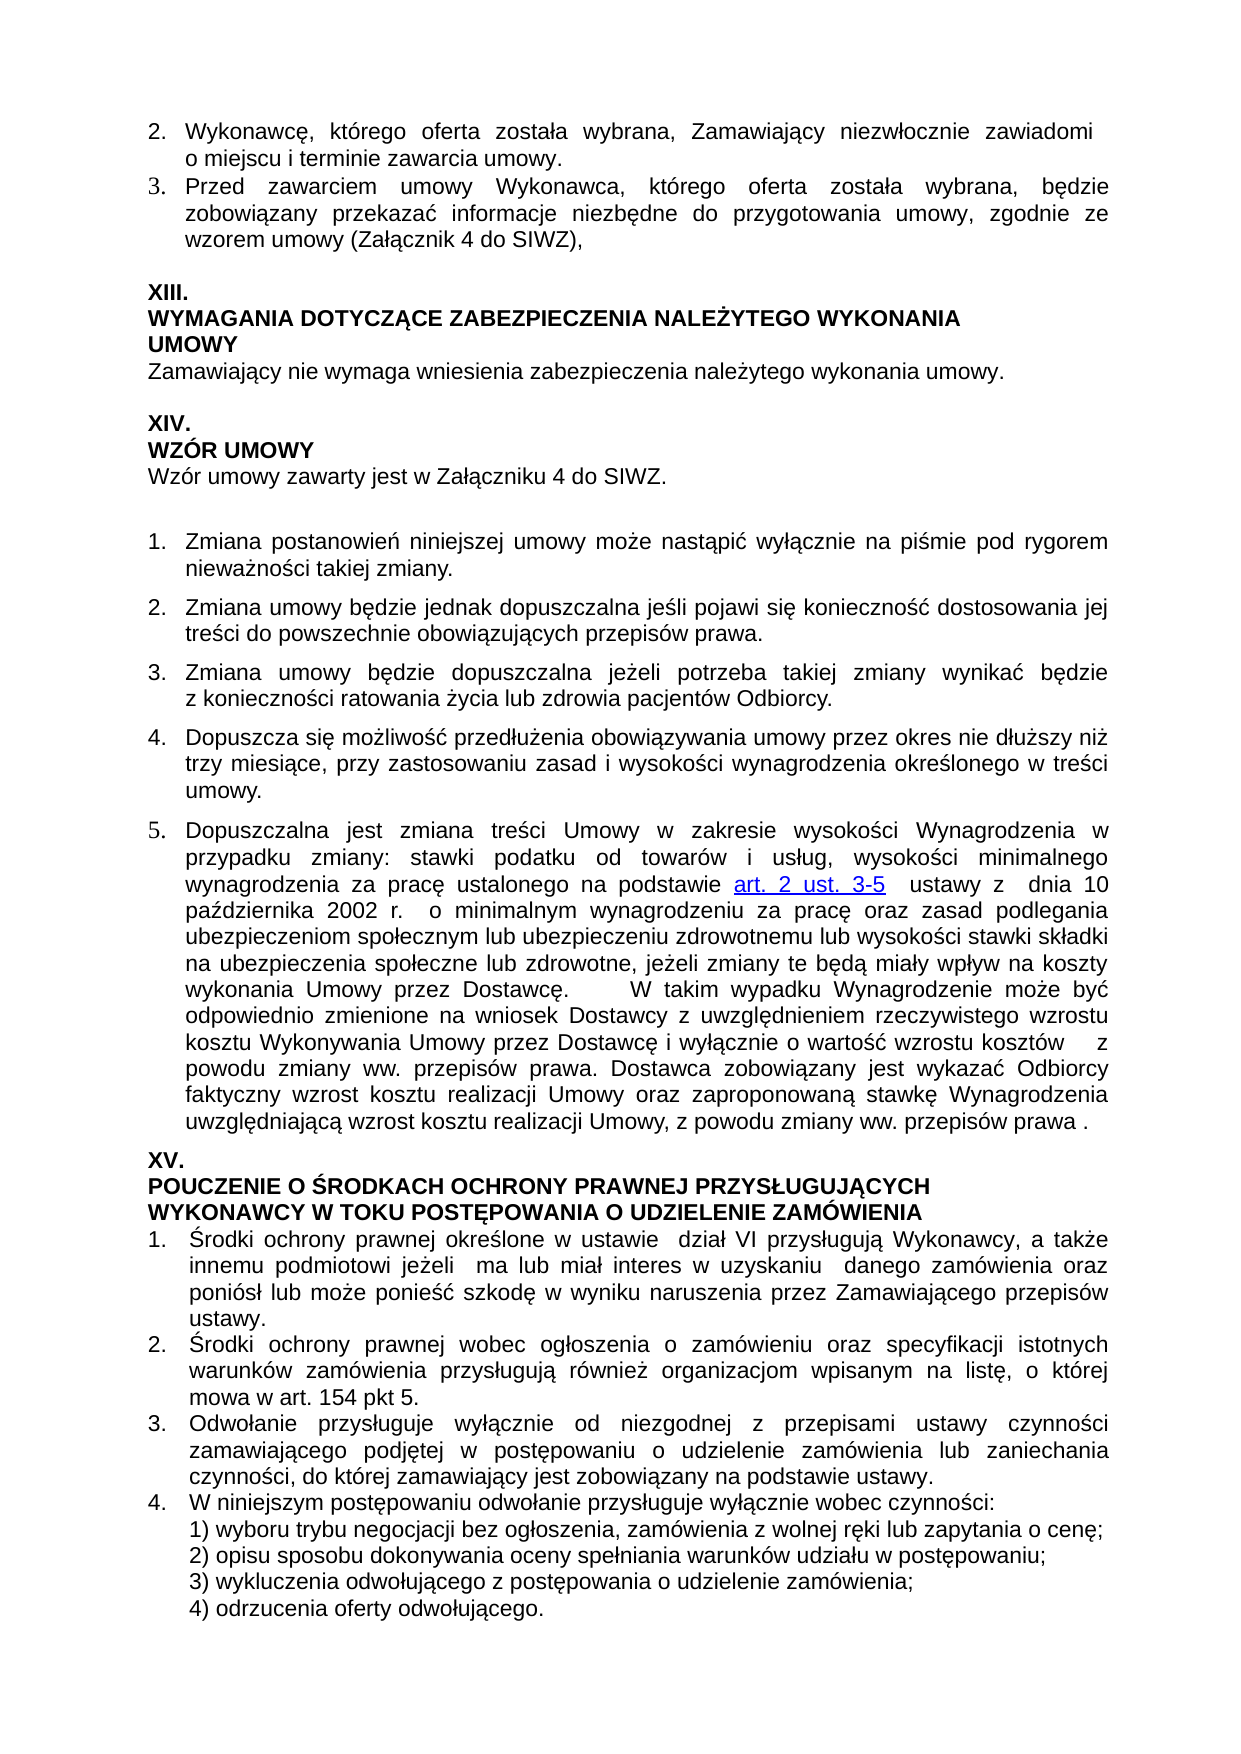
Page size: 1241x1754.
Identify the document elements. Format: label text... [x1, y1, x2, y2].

list Zmiana umowy będzie dopuszczalna jeżeli potrzeba takiej zmiany wynikać będzie z konieczności ratowania życia lub zdrowia pacjentów Odbiorcy. [148, 659, 1109, 711]
text WYMAGANIA DOTYCZĄCE ZABEZPIECZENIA NALEŻYTEGO WYKONANIA [148, 305, 1109, 331]
text XIV. [148, 410, 1109, 437]
text Wzór umowy zawarty jest w Załączniku 4 do SIWZ. [148, 463, 1109, 489]
list Dopuszczalna jest zmiana treści Umowy w zakresie wysokości Wynagrodzenia w przypadku zmiany: stawki podatku od towarów i usług, wysokości minimalnego wynagrodzenia za pracę ustalonego na podstawie art. 2 ust. 3-5 ustawy z dnia 10 października 2002 r. o minimalnym wynagrodzeniu za pracę oraz zasad podlegania ubezpieczeniom społecznym lub ubezpieczeniu zdrowotnemu lub wysokości stawki składki na ubezpieczenia społeczne lub zdrowotne, jeżeli zmiany te będą miały wpływ na koszty wykonania Umowy przez Dostawcę. W takim wypadku Wynagrodzenie może być odpowiednio zmienione na wniosek Dostawcy z uwzględnieniem rzeczywistego wzrostu kosztu Wykonywania Umowy przez Dostawcę i wyłącznie o wartość wzrostu kosztów z powodu zmiany ww. przepisów prawa. Dostawca zobowiązany jest wykazać Odbiorcy faktyczny wzrost kosztu realizacji Umowy oraz zaproponowaną stawkę Wynagrodzenia uwzględniającą wzrost kosztu realizacji Umowy, z powodu zmiany ww. przepisów prawa . [148, 816, 1109, 1134]
text 2) opisu sposobu dokonywania oceny spełniania warunków udziału w postępowaniu; [148, 1542, 1109, 1568]
list Wykonawcę, którego oferta została wybrana, Zamawiający niezwłocznie zawiadomi o miejscu i terminie zawarcia umowy. [148, 118, 1109, 171]
text 4) odrzucenia oferty odwołującego. [148, 1595, 1109, 1621]
list Środki ochrony prawnej określone w ustawie dział VI przysługują Wykonawcy, a także innemu podmiotowi jeżeli ma lub miał interes w uzyskaniu danego zamówienia oraz poniósł lub może ponieść szkodę w wyniku naruszenia przez Zamawiającego przepisów ustawy. [148, 1226, 1109, 1331]
text WZÓR UMOWY [148, 437, 1109, 463]
text POUCZENIE O ŚRODKACH OCHRONY PRAWNEJ PRZYSŁUGUJĄCYCH [148, 1173, 1109, 1199]
text Zamawiający nie wymaga wniesienia zabezpieczenia należytego wykonania umowy. [148, 358, 1109, 384]
list W niniejszym postępowaniu odwołanie przysługuje wyłącznie wobec czynności: [148, 1489, 1109, 1516]
list Odwołanie przysługuje wyłącznie od niezgodnej z przepisami ustawy czynności zamawiającego podjętej w postępowaniu o udzielenie zamówienia lub zaniechania czynności, do której zamawiający jest zobowiązany na podstawie ustawy. [148, 1410, 1109, 1489]
list Środki ochrony prawnej wobec ogłoszenia o zamówieniu oraz specyfikacji istotnych warunków zamówienia przysługują również organizacjom wpisanym na listę, o której mowa w art. 154 pkt 5. [148, 1331, 1109, 1410]
list Dopuszcza się możliwość przedłużenia obowiązywania umowy przez okres nie dłuższy niż trzy miesiące, przy zastosowaniu zasad i wysokości wynagrodzenia określonego w treści umowy. [148, 724, 1109, 803]
text XV. [148, 1147, 1109, 1173]
text 3) wykluczenia odwołującego z postępowania o udzielenie zamówienia; [148, 1568, 1109, 1595]
text WYKONAWCY W TOKU POSTĘPOWANIA O UDZIELENIE ZAMÓWIENIA [148, 1199, 1109, 1226]
text XIII. [148, 279, 1109, 305]
list Zmiana umowy będzie jednak dopuszczalna jeśli pojawi się konieczność dostosowania jej treści do powszechnie obowiązujących przepisów prawa. [148, 593, 1109, 646]
list Przed zawarciem umowy Wykonawca, którego oferta została wybrana, będzie zobowiązany przekazać informacje niezbędne do przygotowania umowy, zgodnie ze wzorem umowy (Załącznik 4 do SIWZ), [148, 171, 1109, 252]
text 1) wyboru trybu negocjacji bez ogłoszenia, zamówienia z wolnej ręki lub zapytania o cenę; [148, 1516, 1109, 1542]
text UMOWY [148, 331, 1109, 358]
list Zmiana postanowień niniejszej umowy może nastąpić wyłącznie na piśmie pod rygorem nieważności takiej zmiany. [148, 528, 1109, 581]
